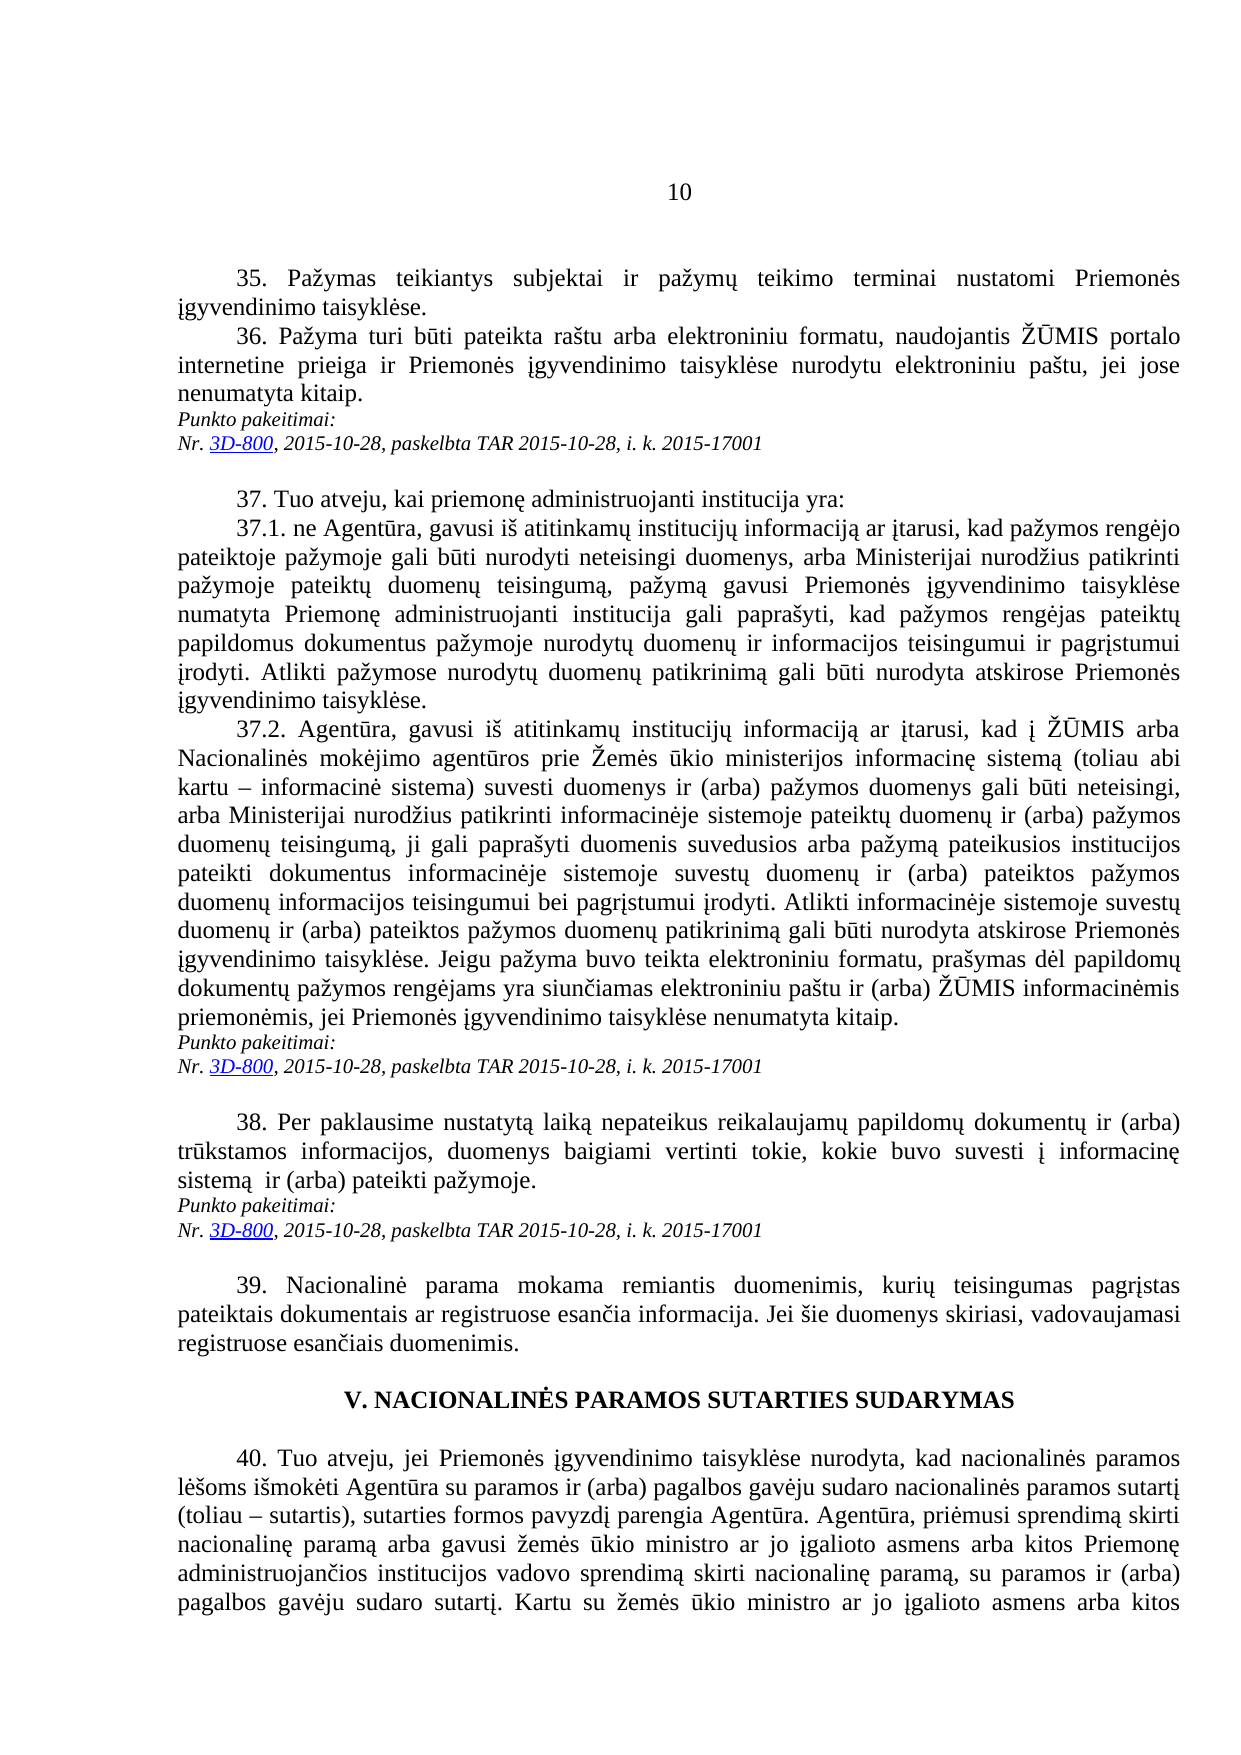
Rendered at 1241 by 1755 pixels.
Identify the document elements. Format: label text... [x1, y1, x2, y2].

text Nr. 3D-800, 2015-10-28, paskelbta TAR 2015-10-28, i. k. 2015-17001 [177, 1217, 1181, 1242]
text 38. Per paklausime nustatytą laiką nepateikus reikalaujamų papildomų dokumentų ir (arba) trūkstamos informacijos, duomenys baigiami vertinti tokie, kokie buvo suvesti į informacinę sistemą ir (arba) pateikti pažymoje. [177, 1107, 1181, 1193]
text Punkto pakeitimai: [177, 1030, 1181, 1054]
text V. NACIONALINĖS PARAMOS SUTARTIES SUDARYMAS [177, 1385, 1181, 1414]
text 37.2. Agentūra, gavusi iš atitinkamų institucijų informaciją ar įtarusi, kad į ŽŪMIS arba Nacionalinės mokėjimo agentūros prie Žemės ūkio ministerijos informacinę sistemą (toliau abi kartu – informacinė sistema) suvesti duomenys ir (arba) pažymos duomenys gali būti neteisingi, arba Ministerijai nurodžius patikrinti informacinėje sistemoje pateiktų duomenų ir (arba) pažymos duomenų teisingumą, ji gali paprašyti duomenis suvedusios arba pažymą pateikusios institucijos pateikti dokumentus informacinėje sistemoje suvestų duomenų ir (arba) pateiktos pažymos duomenų informacijos teisingumui bei pagrįstumui įrodyti. Atlikti informacinėje sistemoje suvestų duomenų ir (arba) pateiktos pažymos duomenų patikrinimą gali būti nurodyta atskirose Priemonės įgyvendinimo taisyklėse. Jeigu pažyma buvo teikta elektroniniu formatu, prašymas dėl papildomų dokumentų pažymos rengėjams yra siunčiamas elektroniniu paštu ir (arba) ŽŪMIS informacinėmis priemonėmis, jei Priemonės įgyvendinimo taisyklėse nenumatyta kitaip. [177, 714, 1181, 1030]
text Punkto pakeitimai: [177, 1193, 1181, 1217]
text 39. Nacionalinė parama mokama remiantis duomenimis, kurių teisingumas pagrįstas pateiktais dokumentais ar registruose esančia informacija. Jei šie duomenys skiriasi, vadovaujamasi registruose esančiais duomenimis. [177, 1270, 1181, 1357]
text 37.1. ne Agentūra, gavusi iš atitinkamų institucijų informaciją ar įtarusi, kad pažymos rengėjo pateiktoje pažymoje gali būti nurodyti neteisingi duomenys, arba Ministerijai nurodžius patikrinti pažymoje pateiktų duomenų teisingumą, pažymą gavusi Priemonės įgyvendinimo taisyklėse numatyta Priemonę administruojanti institucija gali paprašyti, kad pažymos rengėjas pateiktų papildomus dokumentus pažymoje nurodytų duomenų ir informacijos teisingumui ir pagrįstumui įrodyti. Atlikti pažymose nurodytų duomenų patikrinimą gali būti nurodyta atskirose Priemonės įgyvendinimo taisyklėse. [177, 513, 1181, 714]
text 36. Pažyma turi būti pateikta raštu arba elektroniniu formatu, naudojantis ŽŪMIS portalo internetine prieiga ir Priemonės įgyvendinimo taisyklėse nurodytu elektroniniu paštu, jei jose nenumatyta kitaip. [177, 321, 1181, 407]
text Punkto pakeitimai: [177, 407, 1181, 431]
text Nr. 3D-800, 2015-10-28, paskelbta TAR 2015-10-28, i. k. 2015-17001 [177, 1054, 1181, 1078]
text 35. Pažymas teikiantys subjektai ir pažymų teikimo terminai nustatomi Priemonės įgyvendinimo taisyklėse. [177, 263, 1181, 321]
text 40. Tuo atveju, jei Priemonės įgyvendinimo taisyklėse nurodyta, kad nacionalinės paramos lėšoms išmokėti Agentūra su paramos ir (arba) pagalbos gavėju sudaro nacionalinės paramos sutartį (toliau – sutartis), sutarties formos pavyzdį parengia Agentūra. Agentūra, priėmusi sprendimą skirti nacionalinę paramą arba gavusi žemės ūkio ministro ar jo įgalioto asmens arba kitos Priemonę administruojančios institucijos vadovo sprendimą skirti nacionalinę paramą, su paramos ir (arba) pagalbos gavėju sudaro sutartį. Kartu su žemės ūkio ministro ar jo įgalioto asmens arba kitos [177, 1443, 1181, 1615]
text 37. Tuo atveju, kai priemonę administruojanti institucija yra: [177, 484, 1181, 513]
text Nr. 3D-800, 2015-10-28, paskelbta TAR 2015-10-28, i. k. 2015-17001 [177, 431, 1181, 455]
